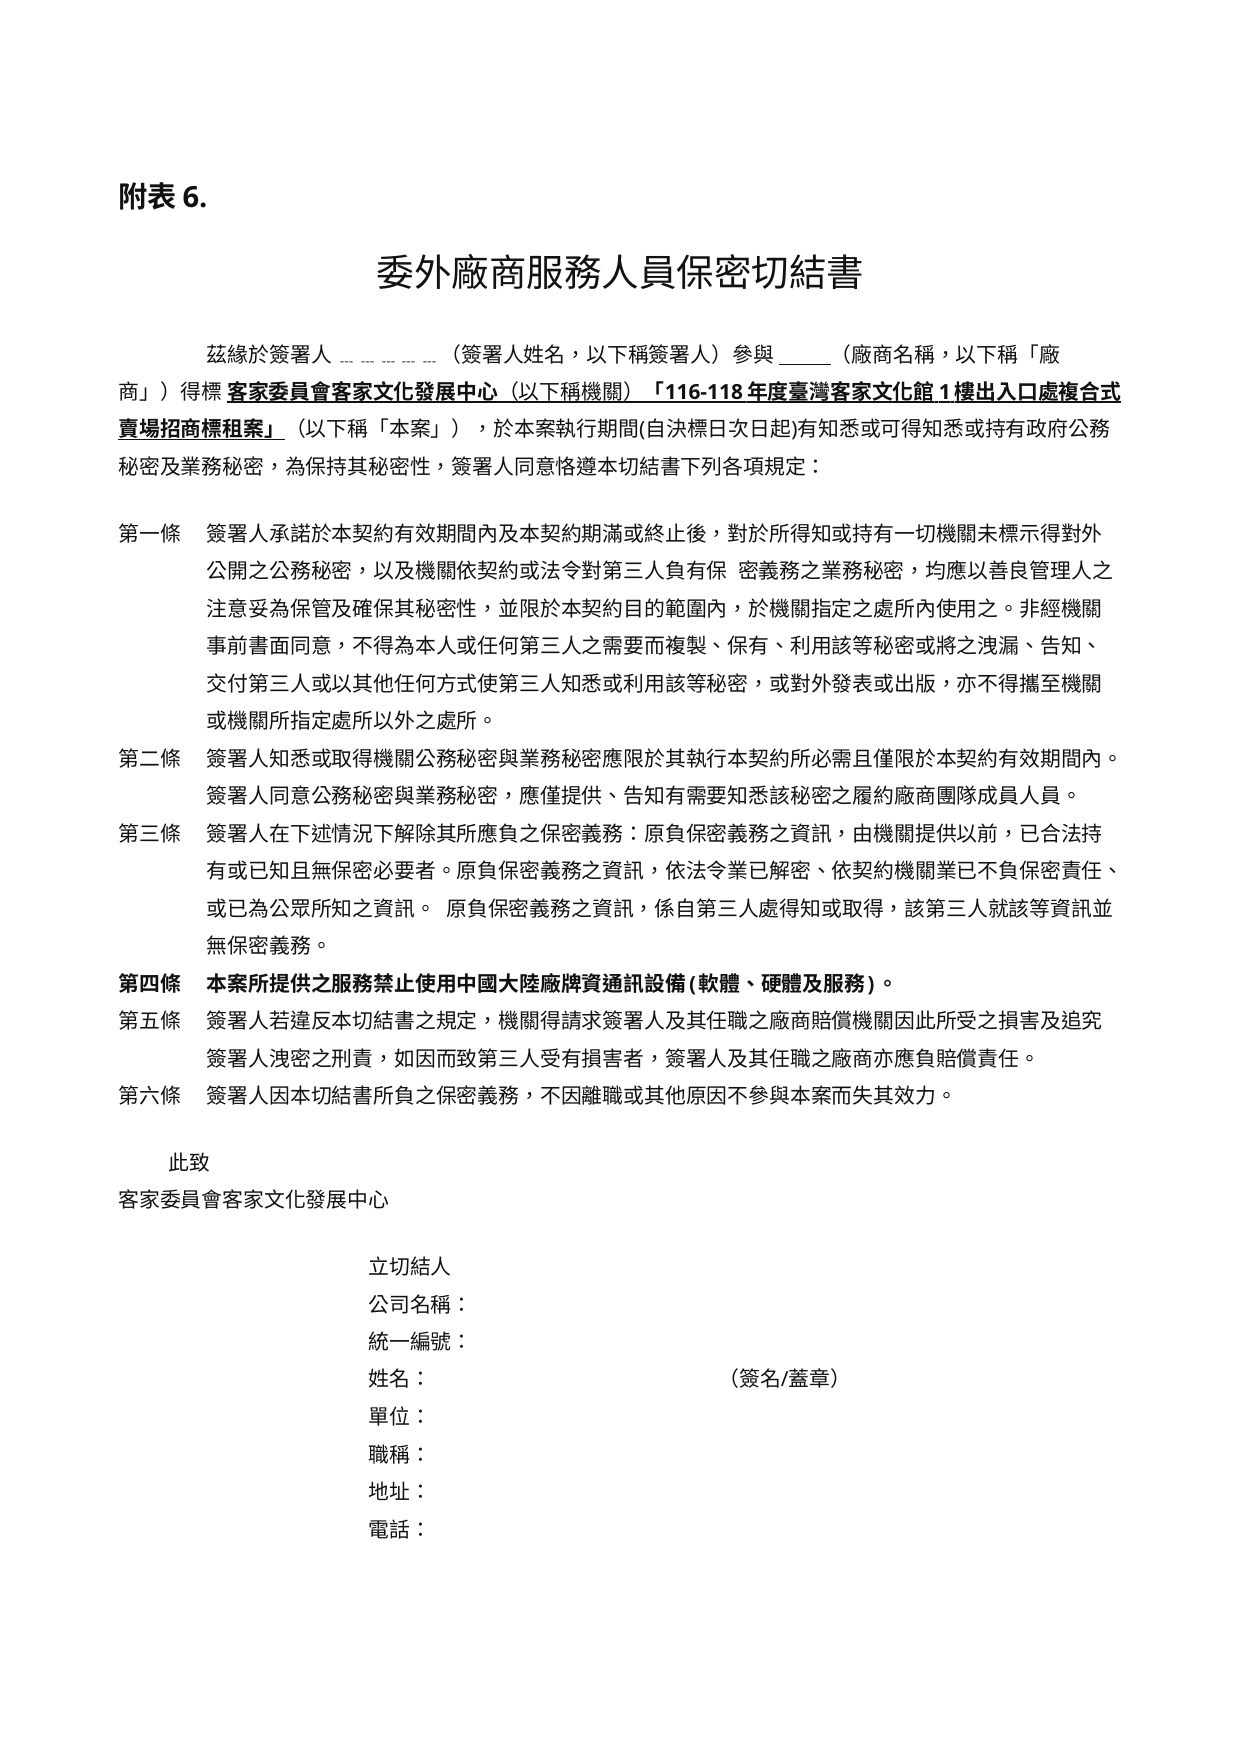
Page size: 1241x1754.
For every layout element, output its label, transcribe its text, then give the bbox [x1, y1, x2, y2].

list 簽署人若違反本切結書之規定，機關得請求簽署人及其任職之廠商賠償機關因此所受之損害及追究簽署人洩密之刑責，如因而致第三人受有損害者，簽署人及其任職之廠商亦應負賠償責任。 [118, 1001, 1122, 1076]
list 簽署人在下述情況下解除其所應負之保密義務：原負保密義務之資訊，由機關提供以前，已合法持有或已知且無保密必要者。原負保密義務之資訊，依法令業已解密、依契約機關業已不負保密責任、或已為公眾所知之資訊。 原負保密義務之資訊，係自第三人處得知或取得，該第三人就該等資訊並無保密義務。 [118, 813, 1122, 963]
text 茲緣於簽署人 ﹍﹍﹍﹍﹍（簽署人姓名，以下稱簽署人）參與 （廠商名稱，以下稱「廠商」）得標 客家委員會客家文化發展中心（以下稱機關）「116-118年度臺灣客家文化館1樓出入口處複合式賣場招商標租案」（以下稱「本案」），於本案執行期間(自決標日次日起)有知悉或可得知悉或持有政府公務秘密及業務秘密，為保持其秘密性，簽署人同意恪遵本切結書下列各項規定： [118, 334, 1122, 484]
text 單位： [318, 1397, 1122, 1434]
text 地址： [318, 1472, 1122, 1509]
text 公司名稱： [318, 1284, 1122, 1322]
list 本案所提供之服務禁止使用中國大陸廠牌資通訊設備(軟體、硬體及服務)。 [118, 963, 1122, 1001]
text 職稱： [318, 1434, 1122, 1472]
list 簽署人因本切結書所負之保密義務，不因離職或其他原因不參與本案而失其效力。 [118, 1076, 1122, 1113]
text 委外廠商服務人員保密切結書 [118, 232, 1122, 307]
text 姓名： （簽名/蓋章） [318, 1359, 1122, 1397]
text 附表6. [118, 157, 1122, 232]
list 簽署人承諾於本契約有效期間內及本契約期滿或終止後，對於所得知或持有一切機關未標示得對外公開之公務秘密，以及機關依契約或法令對第三人負有保 密義務之業務秘密，均應以善良管理人之注意妥為保管及確保其秘密性，並限於本契約目的範圍內，於機關指定之處所內使用之。非經機關事前書面同意，不得為本人或任何第三人之需要而複製、保有、利用該等秘密或將之洩漏、告知、交付第三人或以其他任何方式使第三人知悉或利用該等秘密，或對外發表或出版，亦不得攜至機關或機關所指定處所以外之處所。 [118, 513, 1122, 738]
text 電話： [318, 1509, 1122, 1547]
text 統一編號： [318, 1322, 1122, 1359]
list 簽署人知悉或取得機關公務秘密與業務秘密應限於其執行本契約所必需且僅限於本契約有效期間內。簽署人同意公務秘密與業務秘密，應僅提供、告知有需要知悉該秘密之履約廠商團隊成員人員。 [118, 738, 1122, 813]
text 立切結人 [318, 1247, 1122, 1284]
text 此致 客家委員會客家文化發展中心 [118, 1142, 1122, 1217]
